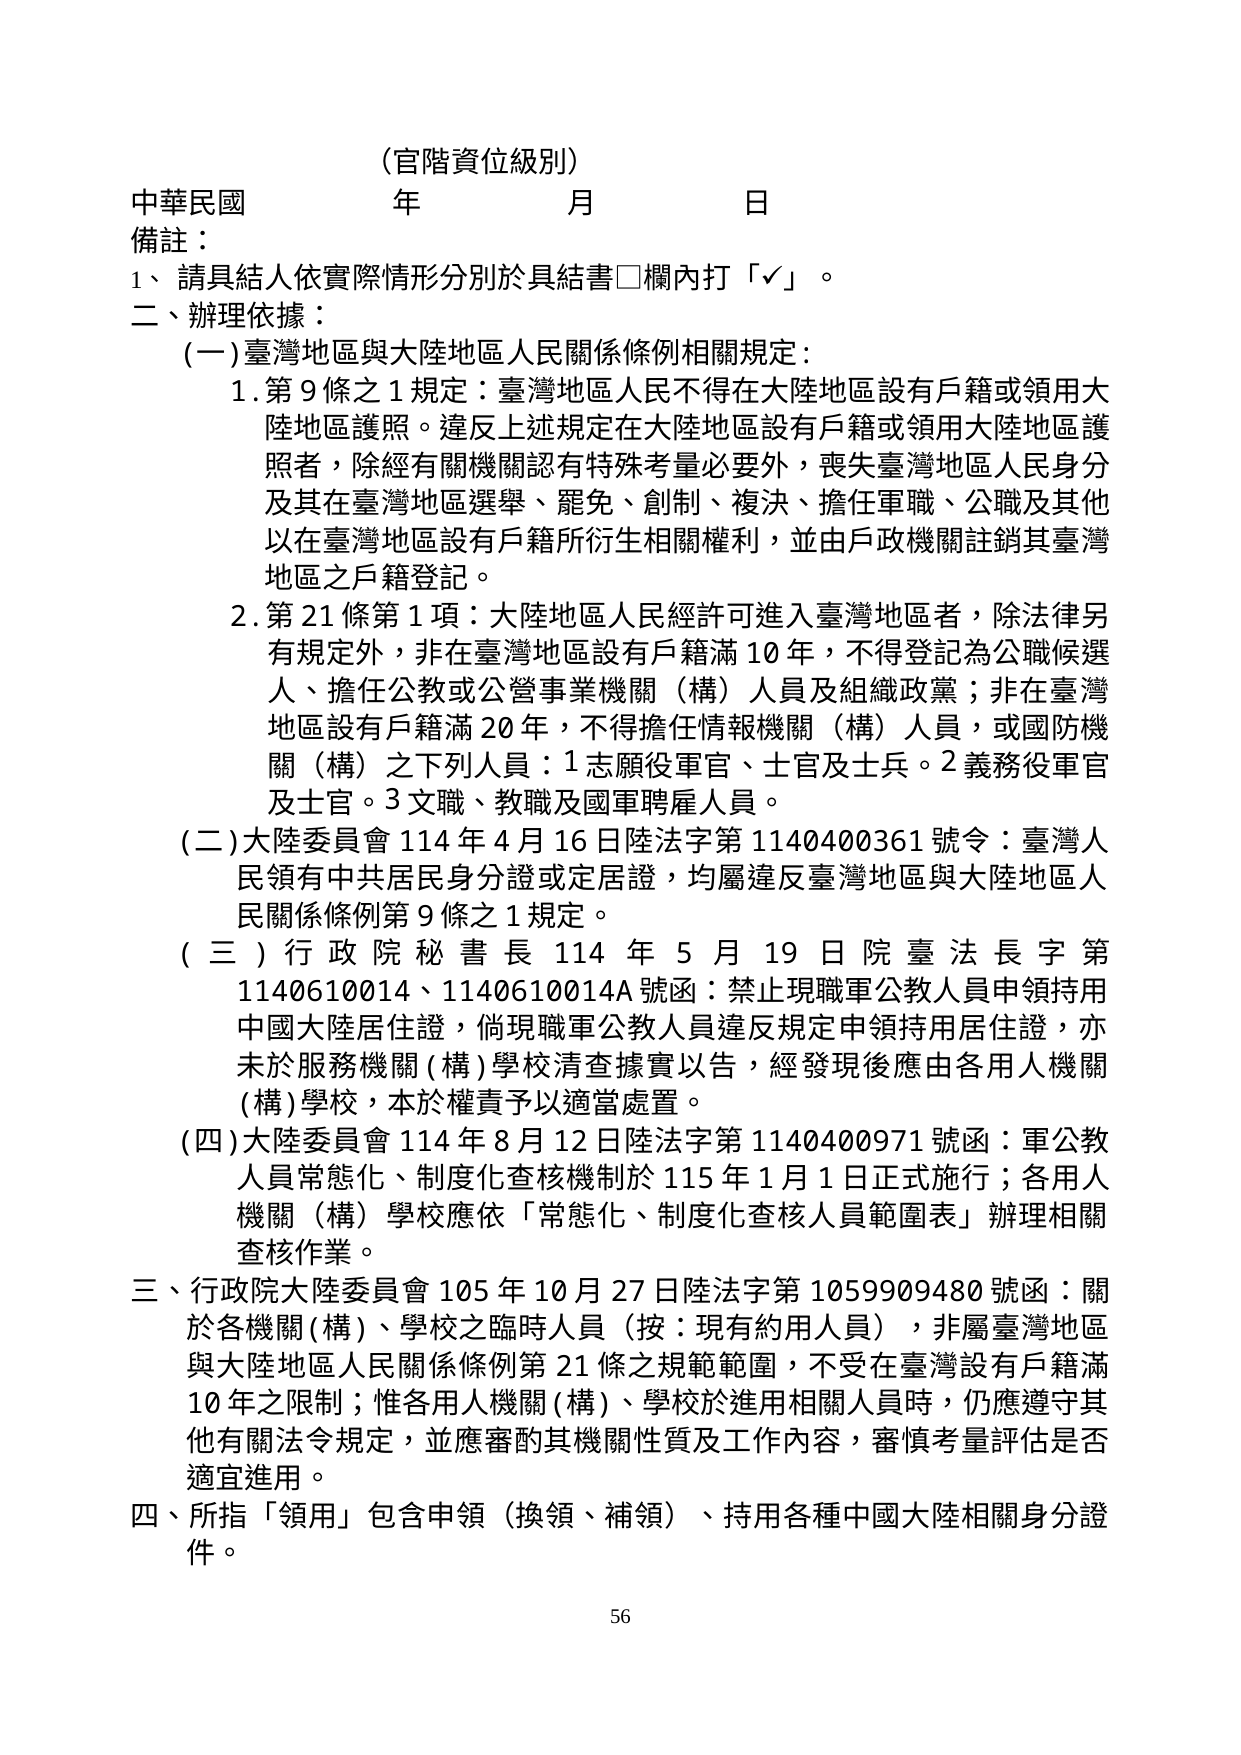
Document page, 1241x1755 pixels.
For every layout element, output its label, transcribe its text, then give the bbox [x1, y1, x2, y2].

list 請具結人依實際情形分別於具結書□欄內打「」。 [130, 259, 1110, 296]
text 三、行政院大陸委員會105年10月27日陸法字第1059909480號函：關於各機關(構)、學校之臨時人員（按：現有約用人員），非屬臺灣地區與大陸地區人民關係條例第21條之規範範圍，不受在臺灣設有戶籍滿10年之限制；惟各用人機關(構)、學校於進用相關人員時，仍應遵守其他有關法令規定，並應審酌其機關性質及工作內容，審慎考量評估是否適宜進用。 [130, 1271, 1110, 1496]
text 1.第9條之1規定：臺灣地區人民不得在大陸地區設有戶籍或領用大陸地區護照。違反上述規定在大陸地區設有戶籍或領用大陸地區護照者，除經有關機關認有特殊考量必要外，喪失臺灣地區人民身分及其在臺灣地區選舉、罷免、創制、複決、擔任軍職、公職及其他以在臺灣地區設有戶籍所衍生相關權利，並由戶政機關註銷其臺灣地區之戶籍登記。 [229, 371, 1110, 596]
text 四、所指「領用」包含申領（換領、補領）、持用各種中國大陸相關身分證件。 [130, 1496, 1110, 1571]
text 中華民國 年 月 日 [130, 182, 1110, 221]
text （官階資位級別） [130, 136, 1110, 182]
text 二、辦理依據： [130, 296, 1110, 334]
text (三)行政院秘書長114年5月19日院臺法長字第1140610014、1140610014A號函：禁止現職軍公教人員申領持用中國大陸居住證，倘現職軍公教人員違反規定申領持用居住證，亦未於服務機關(構)學校清查據實以告，經發現後應由各用人機關(構)學校，本於權責予以適當處置。 [176, 934, 1110, 1121]
text (二)大陸委員會114年4月16日陸法字第1140400361號令：臺灣人民領有中共居民身分證或定居證，均屬違反臺灣地區與大陸地區人民關係條例第9條之1規定。 [176, 821, 1110, 934]
text 2.第21條第1項：大陸地區人民經許可進入臺灣地區者，除法律另有規定外，非在臺灣地區設有戶籍滿10年，不得登記為公職候選人、擔任公教或公營事業機關（構）人員及組織政黨；非在臺灣地區設有戶籍滿20年，不得擔任情報機關（構）人員，或國防機關（構）之下列人員：1志願役軍官、士官及士兵。2義務役軍官及士官。3文職、教職及國軍聘雇人員。 [229, 596, 1110, 821]
text (一)臺灣地區與大陸地區人民關係條例相關規定: [160, 334, 1110, 371]
text 備註： [130, 221, 1110, 259]
text (四)大陸委員會114年8月12日陸法字第1140400971號函：軍公教人員常態化、制度化查核機制於115年1月1日正式施行；各用人機關（構）學校應依「常態化、制度化查核人員範圍表」辦理相關查核作業。 [176, 1121, 1110, 1271]
